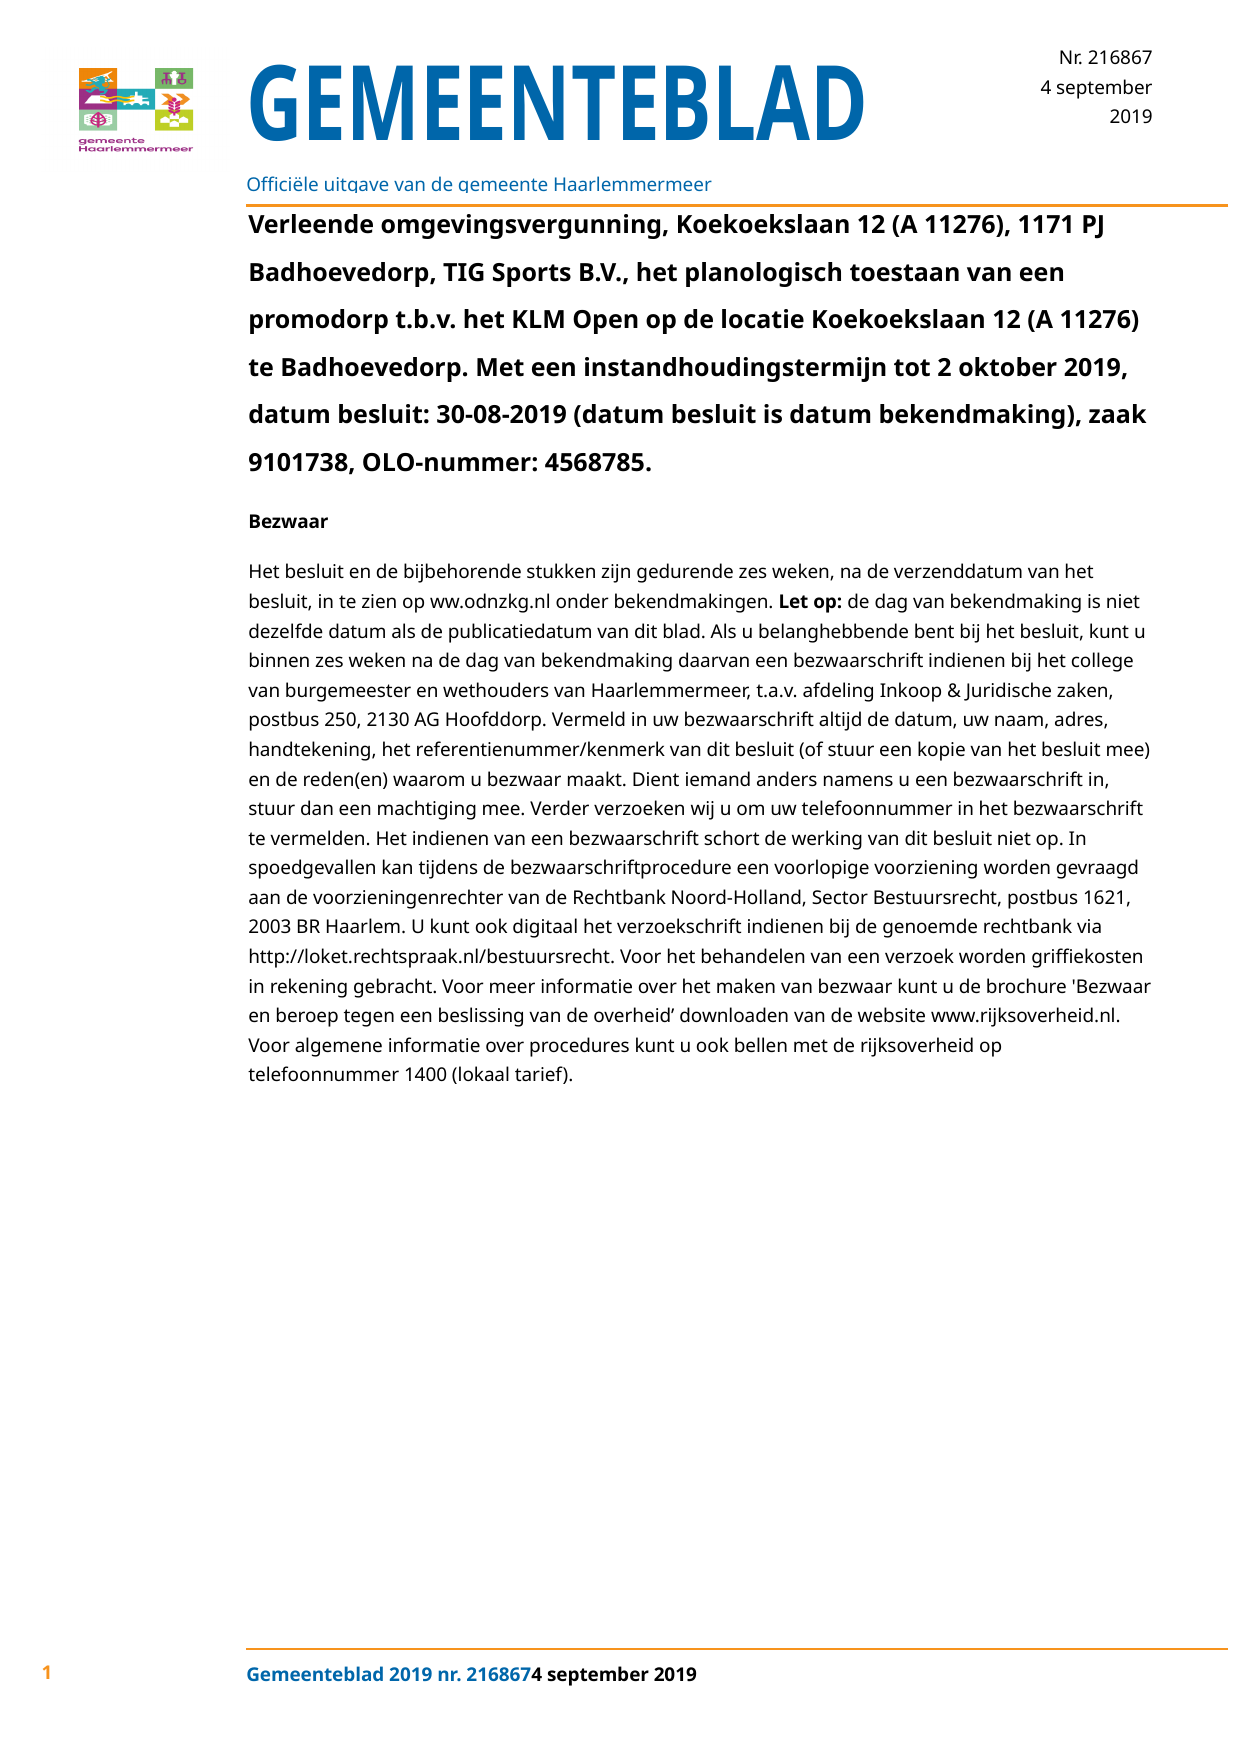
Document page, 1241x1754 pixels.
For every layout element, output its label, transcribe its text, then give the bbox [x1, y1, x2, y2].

picture [41, 47, 231, 172]
text Het besluit en de bijbehorende stukken zijn gedurende zes weken, na de verzenddatum van het besluit, in te zien op ww.odnzkg.nl onder bekendmakingen. Let op: de dag van bekendmaking is niet dezelfde datum als de publicatiedatum van dit blad. Als u belanghebbende bent bij het besluit, kunt u binnen zes weken na de dag van bekendmaking daarvan een bezwaarschrift indienen bij het college van burgemeester en wethouders van Haarlemmermeer, t.a.v. afdeling Inkoop & Juridische zaken, postbus 250, 2130 AG Hoofddorp. Vermeld in uw bezwaarschrift altijd de datum, uw naam, adres, handtekening, het referentienummer/kenmerk van dit besluit (of stuur een kopie van het besluit mee) en de reden(en) waarom u bezwaar maakt. Dient iemand anders namens u een bezwaarschrift in, stuur dan een machtiging mee. Verder verzoeken wij u om uw telefoonnummer in het bezwaarschrift te vermelden. Het indienen van een bezwaarschrift schort de werking van dit besluit niet op. In spoedgevallen kan tijdens de bezwaarschriftprocedure een voorlopige voorziening worden gevraagd aan de voorzieningenrechter van de Rechtbank Noord-Holland, Sector Bestuursrecht, postbus 1621, 2003 BR Haarlem. U kunt ook digitaal het verzoekschrift indienen bij de genoemde rechtbank via http://loket.rechtspraak.nl/bestuursrecht. Voor het behandelen van een verzoek worden griffiekosten in rekening gebracht. Voor meer informatie over het maken van bezwaar kunt u de brochure 'Bezwaar en beroep tegen een beslissing van de overheid’ downloaden van de website www.rijksoverheid.nl. Voor algemene informatie over procedures kunt u ook bellen met de rijksoverheid op telefoonnummer 1400 (lokaal tarief). [248, 559, 1152, 1087]
text Bezwaar [248, 508, 1152, 534]
text Verleende omgevingsvergunning, Koekoekslaan 12 (A 11276), 1171 PJ Badhoevedorp, TIG Sports B.V., het planologisch toestaan van een promodorp t.b.v. het KLM Open op de locatie Koekoekslaan 12 (A 11276) te Badhoevedorp. Met een instandhoudingstermijn tot 2 oktober 2019, datum besluit: 30-08-2019 (datum besluit is datum bekendmaking), zaak 9101738, OLO-nummer: 4568785. [248, 207, 1152, 479]
